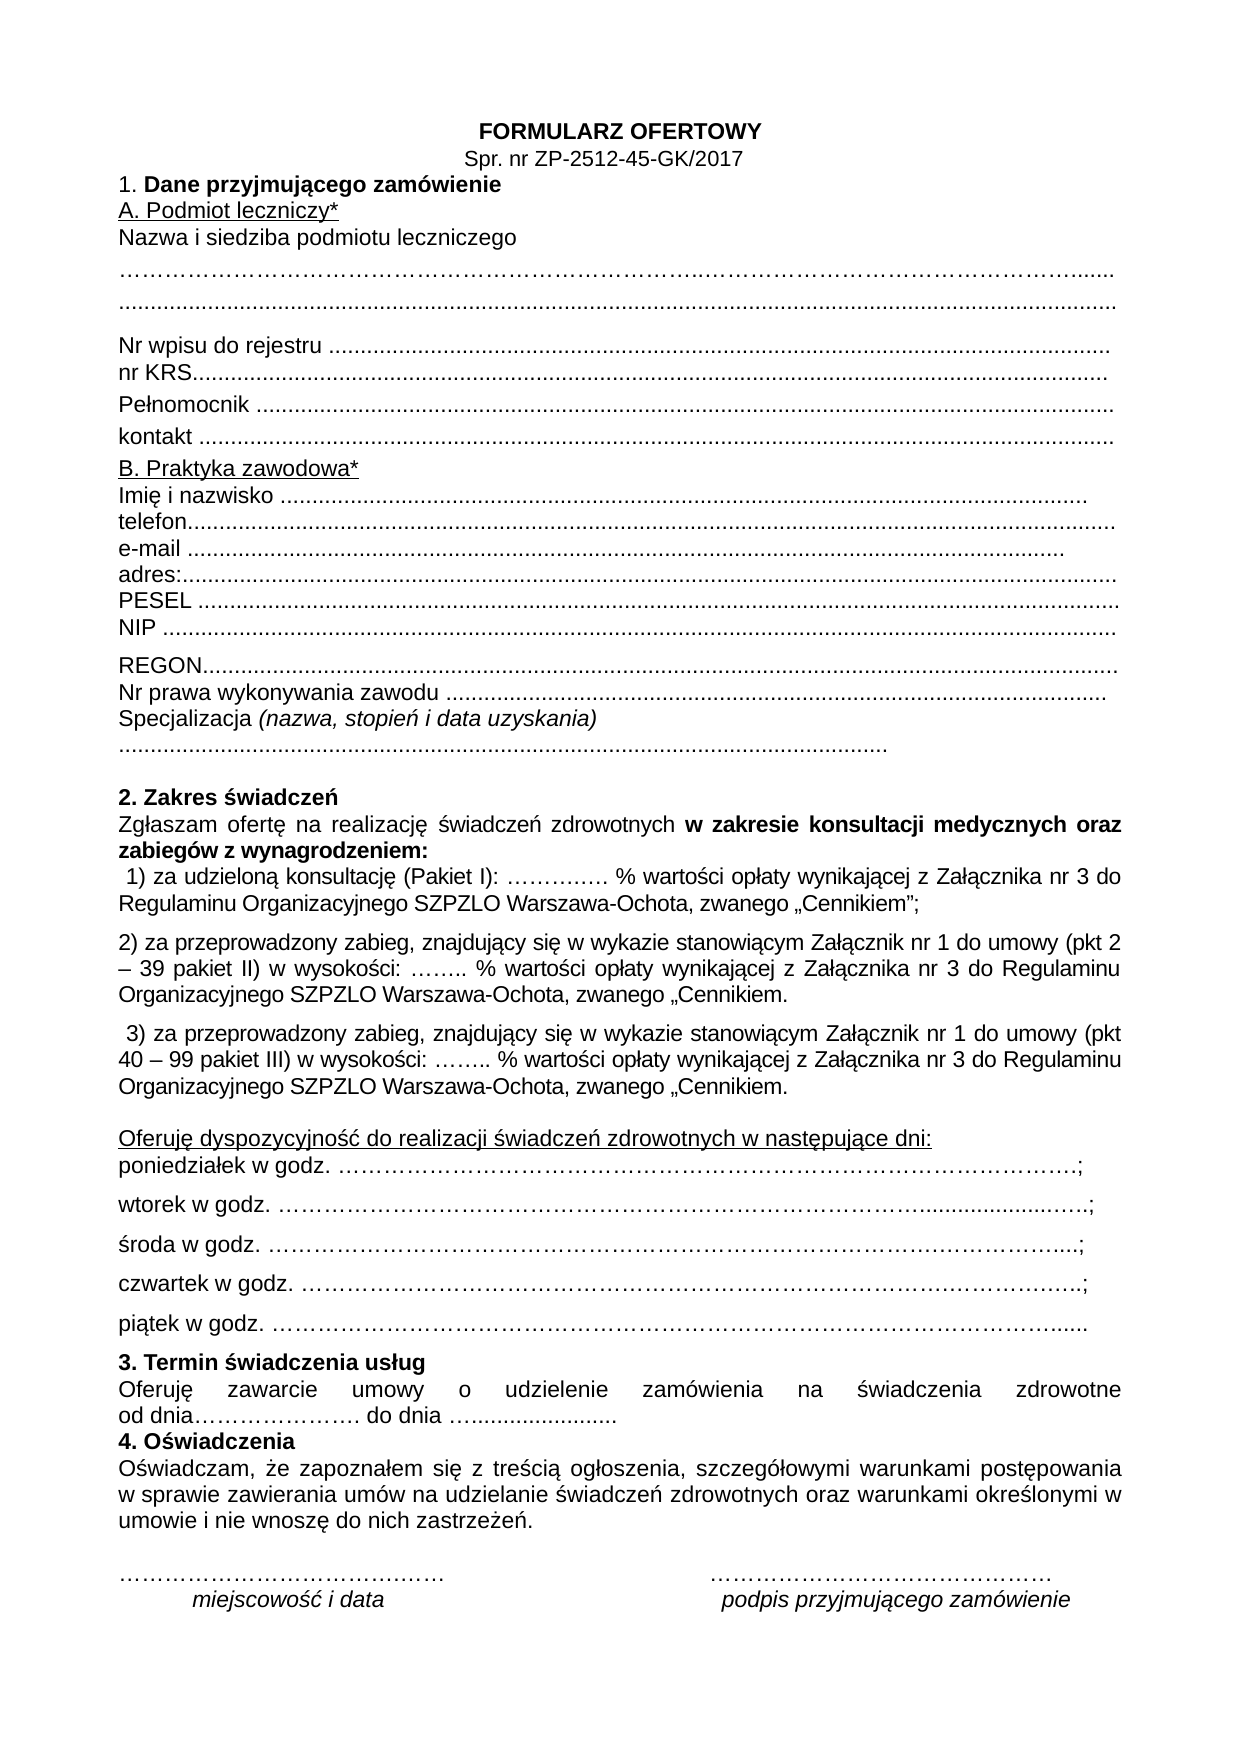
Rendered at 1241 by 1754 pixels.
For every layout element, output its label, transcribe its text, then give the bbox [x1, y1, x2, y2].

text poniedziałek w godz. …………………………………………………………………………………….; [118, 1152, 1122, 1178]
text NIP ...................................................................................................................................................... [118, 613, 1122, 640]
subtitle A. Podmiot leczniczy* [118, 197, 1122, 223]
text Oferuję zawarcie umowy o udzielenie zamówienia na świadczenia zdrowotne od dnia…………………. do dnia …....................... [118, 1376, 1122, 1428]
text Imię i nazwisko ............................................................................................................................... [118, 482, 1122, 508]
text piątek w godz. …………………………………………………………………………………………...... [118, 1310, 1122, 1336]
text Nazwa i siedziba podmiotu leczniczego [118, 223, 1122, 250]
text Oferuję dyspozycyjność do realizacji świadczeń zdrowotnych w następujące dni: [118, 1125, 1122, 1152]
text 3. Termin świadczenia usług [118, 1349, 1122, 1376]
text Oświadczam, że zapoznałem się z treścią ogłoszenia, szczegółowymi warunkami postępowania w sprawie zawierania umów na udzielanie świadczeń zdrowotnych oraz warunkami określonymi w umowie i nie wnoszę do nich zastrzeżeń. [118, 1454, 1122, 1534]
text Zgłaszam ofertę na realizację świadczeń zdrowotnych w zakresie konsultacji medycznych oraz zabiegów z wynagrodzeniem: [118, 811, 1122, 863]
text REGON................................................................................................................................................ [118, 652, 1122, 679]
text Nr prawa wykonywania zawodu ........................................................................................................ [118, 679, 1122, 705]
text czwartek w godz. ………………………………………………………………………….………….…..; [118, 1270, 1122, 1297]
text ……………………………….…… ……………………………………… [118, 1560, 1122, 1586]
text 1) za udzieloną konsultację (Pakiet I): ……….…. % wartości opłaty wynikającej z Załącznika nr 3 do Regulaminu Organizacyjnego SZPZLO Warszawa-Ochota, zwanego „Cennikiem”; [118, 863, 1122, 916]
text Specjalizacja (nazwa, stopień i data uzyskania) ......................................................................................................................... [118, 705, 1122, 758]
text adres:................................................................................................................................................... [118, 561, 1122, 587]
text środa w godz. …………………………………………………………………………….……………....; [118, 1231, 1122, 1257]
text 3) za przeprowadzony zabieg, znajdujący się w wykazie stanowiącym Załącznik nr 1 do umowy (pkt 40 – 99 pakiet III) w wysokości: …….. % wartości opłaty wynikającej z Załącznika nr 3 do Regulaminu Organizacyjnego SZPZLO Warszawa-Ochota, zwanego „Cennikiem. [118, 1020, 1122, 1099]
text …………………………………………………………………..…………………………………………....... [118, 256, 1122, 282]
text 1. Dane przyjmującego zamówienie [118, 171, 1122, 197]
text Spr. nr ZP-2512-45-GK/2017 [118, 144, 1122, 171]
text miejscowość i data podpis przyjmującego zamówienie [118, 1586, 1122, 1613]
text 4. Oświadczenia [118, 1428, 1122, 1454]
subtitle B. Praktyka zawodowa* [118, 455, 1122, 482]
text 2) za przeprowadzony zabieg, znajdujący się w wykazie stanowiącym Załącznik nr 1 do umowy (pkt 2 – 39 pakiet II) w wysokości: …….. % wartości opłaty wynikającej z Załącznika nr 3 do Regulaminu Organizacyjnego SZPZLO Warszawa-Ochota, zwanego „Cennikiem. [118, 928, 1122, 1007]
text wtorek w godz. ………………………………………………………………………….....................…..; [118, 1191, 1122, 1218]
text PESEL ................................................................................................................................................. [118, 587, 1122, 613]
text telefon..................................................................................................................................................e-mail .......................................................................................................................................... [118, 508, 1122, 561]
text kontakt ................................................................................................................................................ [118, 423, 1122, 449]
text Pełnomocnik ....................................................................................................................................... [118, 391, 1122, 417]
text FORMULARZ OFERTOWY [118, 118, 1122, 144]
text 2. Zakres świadczeń [118, 784, 1122, 811]
text ............................................................................................................................................................. [118, 288, 1122, 314]
text Nr wpisu do rejestru ........................................................................................................................... nr KRS................................................................................................................................................ [118, 332, 1122, 385]
